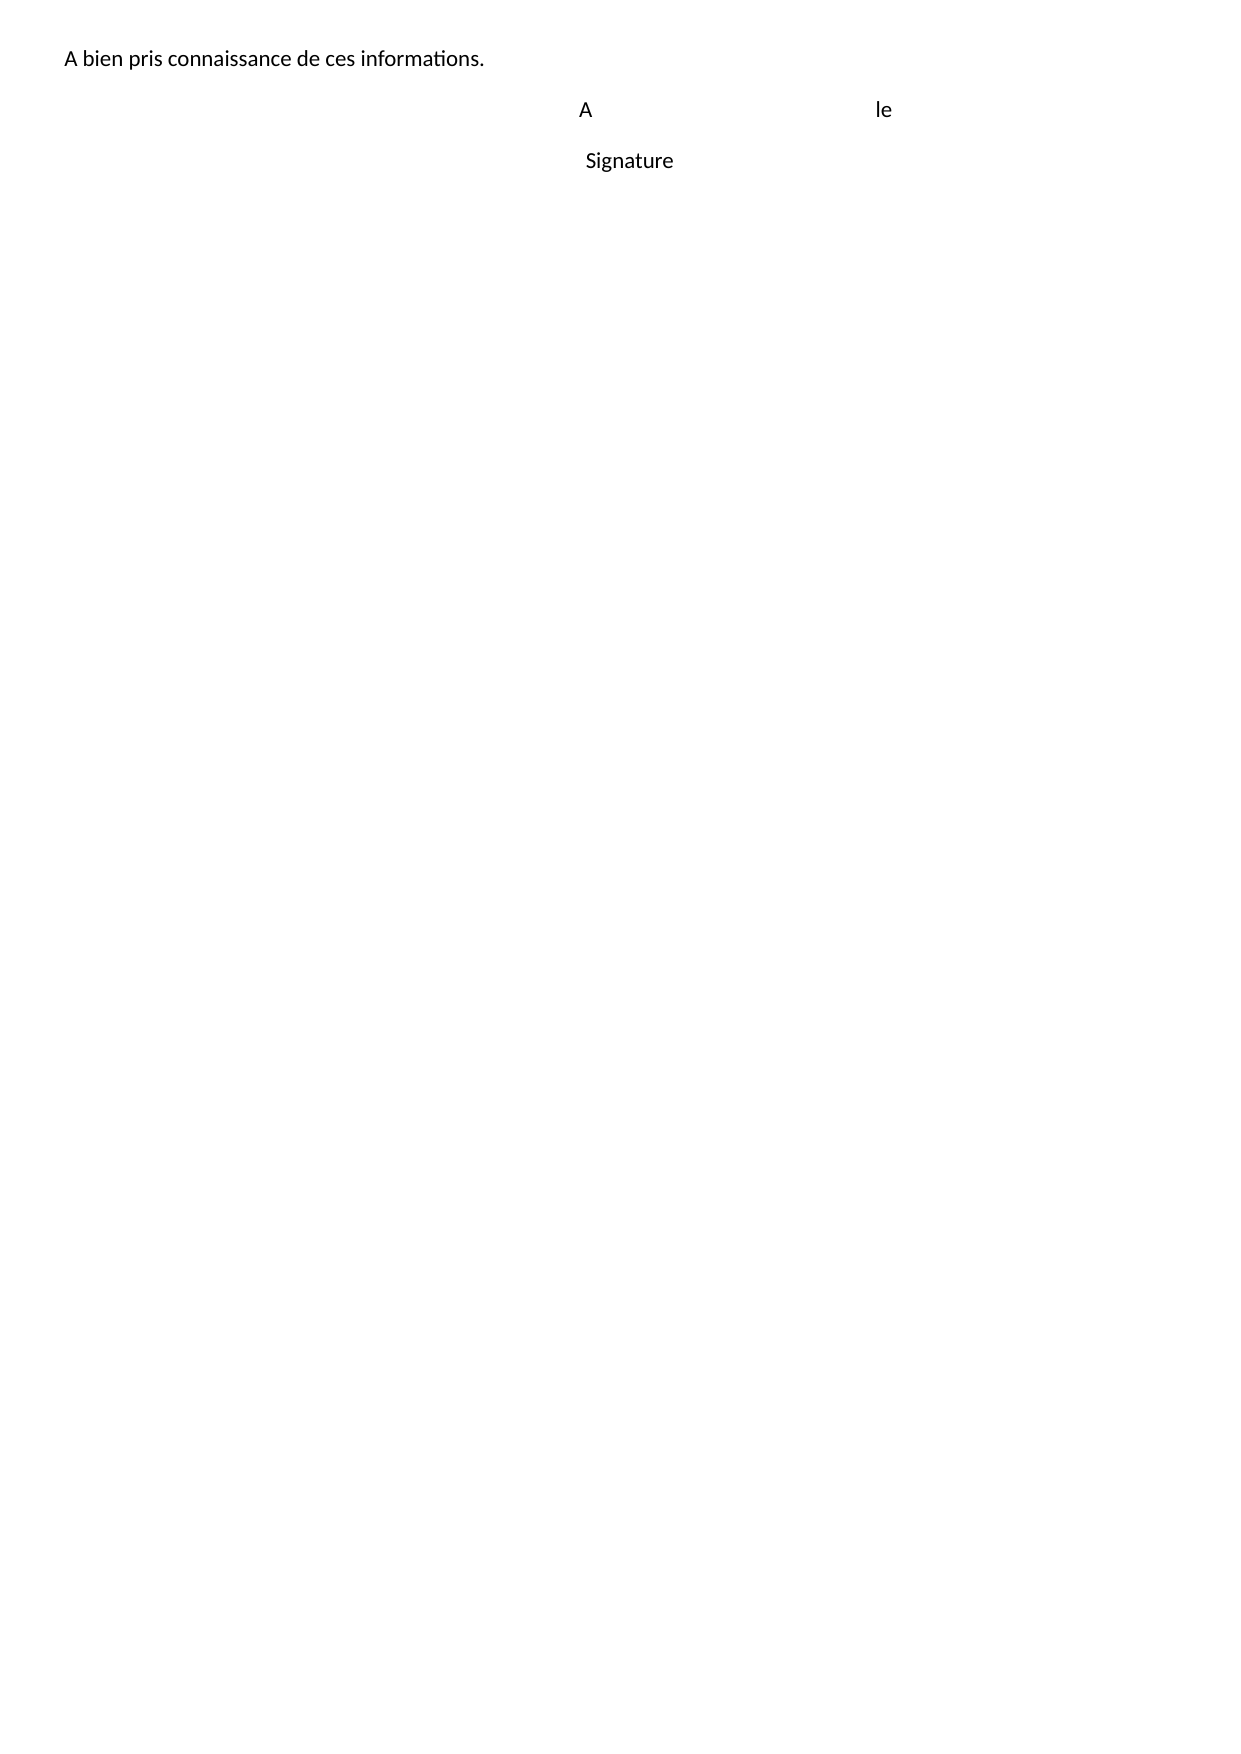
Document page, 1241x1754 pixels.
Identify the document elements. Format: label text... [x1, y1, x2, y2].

text A le [64, 95, 1139, 123]
text Signature [64, 146, 1139, 174]
text A bien pris connaissance de ces informations. [64, 44, 1139, 72]
